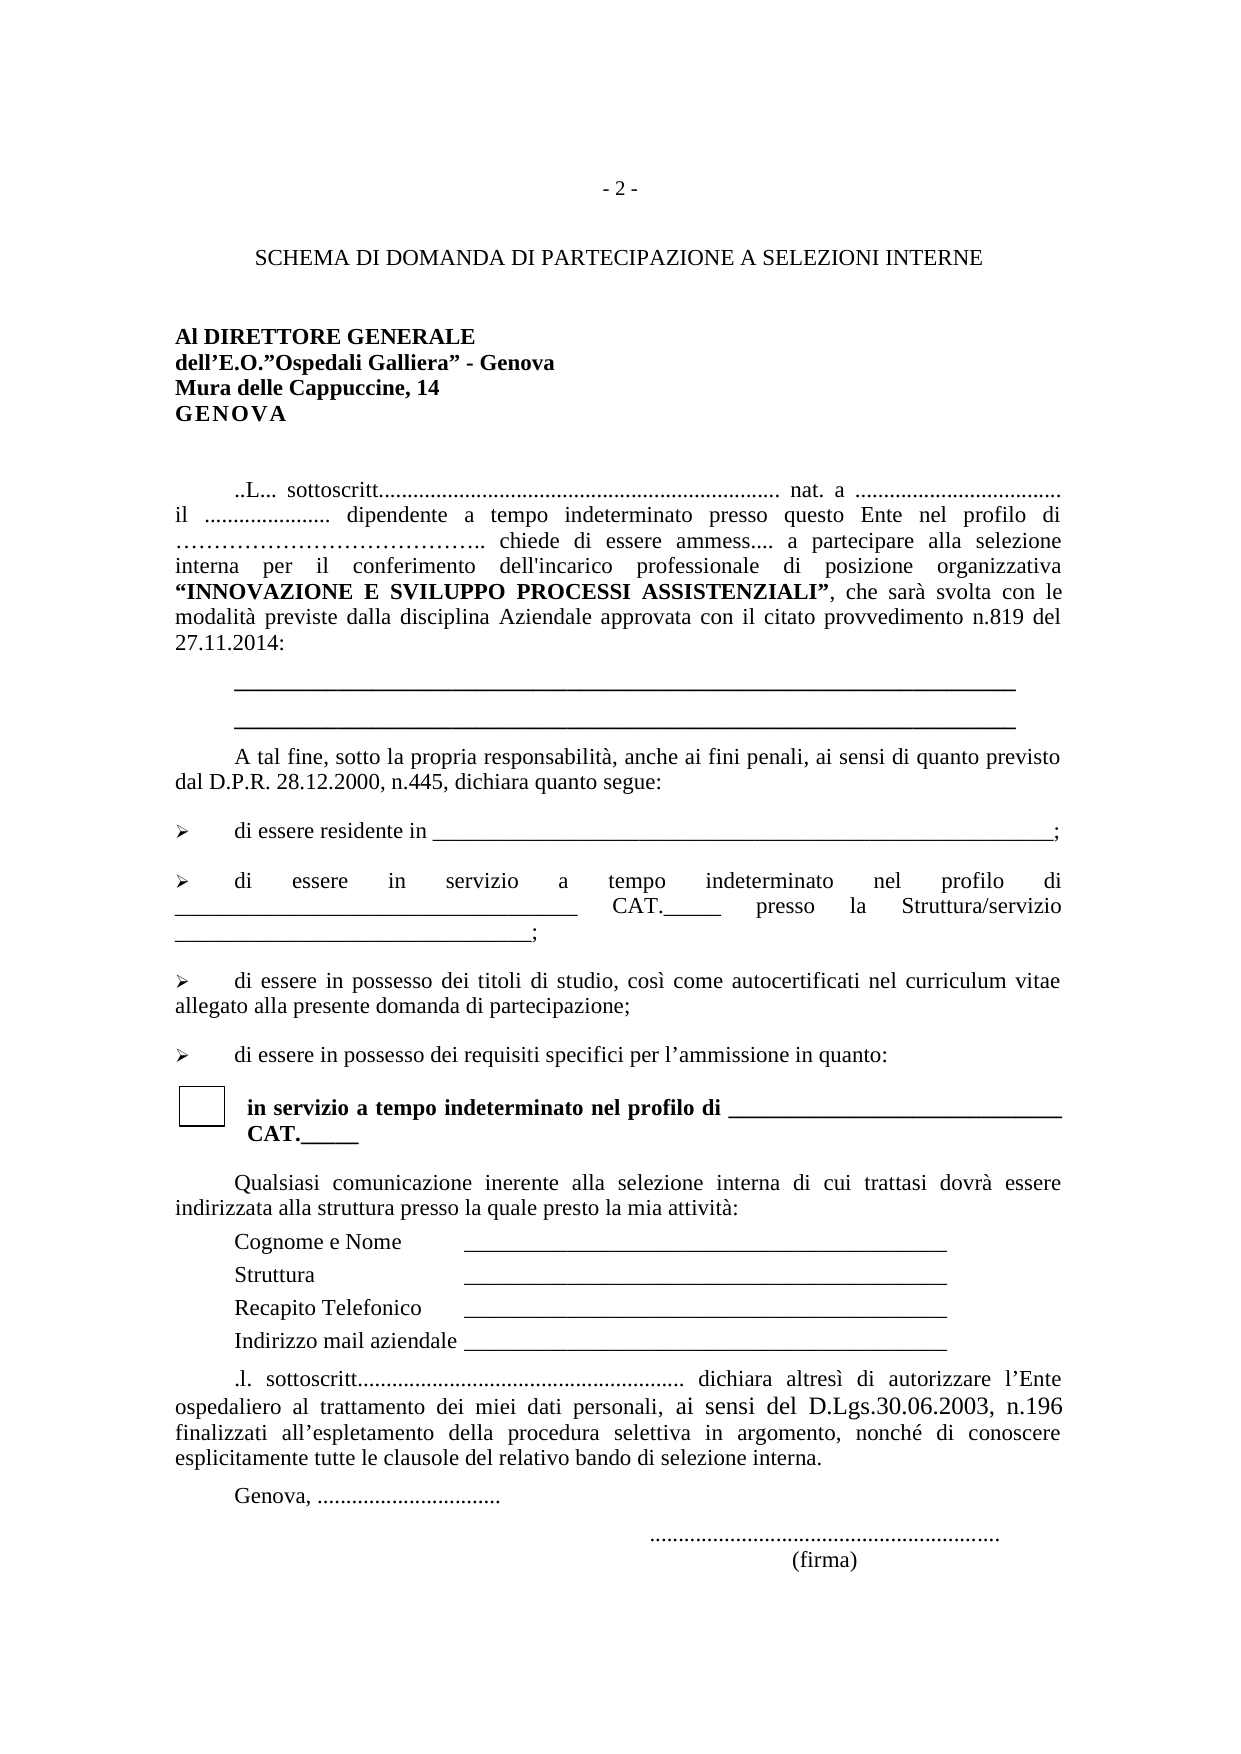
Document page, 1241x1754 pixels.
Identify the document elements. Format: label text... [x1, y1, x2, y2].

list di essere in servizio a tempo indeterminato nel profilo di ___________________________________ CAT._____ presso la Struttura/servizio _______________________________; [175, 867, 1063, 944]
text dell’E.O.”Ospedali Galliera” - Genova [175, 349, 1063, 375]
text Genova, ................................ [175, 1483, 1063, 1508]
text Mura delle Cappuccine, 14 [175, 375, 1063, 400]
text ____________________________________________________________________ [175, 668, 1063, 693]
text .l. sottoscritt......................................................... dichiara altresì di autorizzare l’Ente ospedaliero al trattamento dei miei dati personali, ai sensi del D.Lgs.30.06.2003, n.196 finalizzati all’espletamento della procedura selettiva in argomento, nonché di conoscere esplicitamente tutte le clausole del relativo bando di selezione interna. [175, 1366, 1063, 1471]
list di essere residente in ______________________________________________________; [175, 818, 1063, 844]
text Recapito Telefonico __________________________________________ [175, 1295, 1063, 1321]
text SCHEMA DI DOMANDA DI PARTECIPAZIONE A SELEZIONI INTERNE [175, 244, 1063, 270]
text Qualsiasi comunicazione inerente alla selezione interna di cui trattasi dovrà essere indirizzata alla struttura presso la quale presto la mia attività: [175, 1170, 1063, 1221]
text ..L... sottoscritt...................................................................... nat. a .................................... il ...................... dipendente a tempo indeterminato presso questo Ente nel profilo di ………………………………….. chiede di essere ammess.... a partecipare alla selezione interna per il conferimento dell'incarico professionale di posizione organizzativa “INNOVAZIONE E SVILUPPO PROCESSI ASSISTENZIALI”, che sarà svolta con le modalità previste dalla disciplina Aziendale approvata con il citato provvedimento n.819 del 27.11.2014: [175, 476, 1063, 655]
text (firma) [175, 1547, 1063, 1572]
text A tal fine, sotto la propria responsabilità, anche ai fini penali, ai sensi di quanto previsto dal D.P.R. 28.12.2000, n.445, dichiara quanto segue: [175, 744, 1063, 795]
text ____________________________________________________________________ [175, 706, 1063, 731]
list di essere in possesso dei requisiti specifici per l’ammissione in quanto: [175, 1042, 1063, 1068]
text Struttura __________________________________________ [175, 1262, 1063, 1287]
list di essere in possesso dei titoli di studio, così come autocertificati nel curriculum vitae allegato alla presente domanda di partecipazione; [175, 968, 1063, 1019]
text in servizio a tempo indeterminato nel profilo di _____________________________ CAT._____ [247, 1095, 1063, 1146]
text GENOVA [175, 400, 1063, 426]
text Indirizzo mail aziendale __________________________________________ [175, 1328, 1063, 1354]
text Cognome e Nome __________________________________________ [175, 1228, 1063, 1254]
subtitle Al DIRETTORE GENERALE [175, 324, 1063, 349]
text ............................................................. [175, 1521, 1063, 1547]
